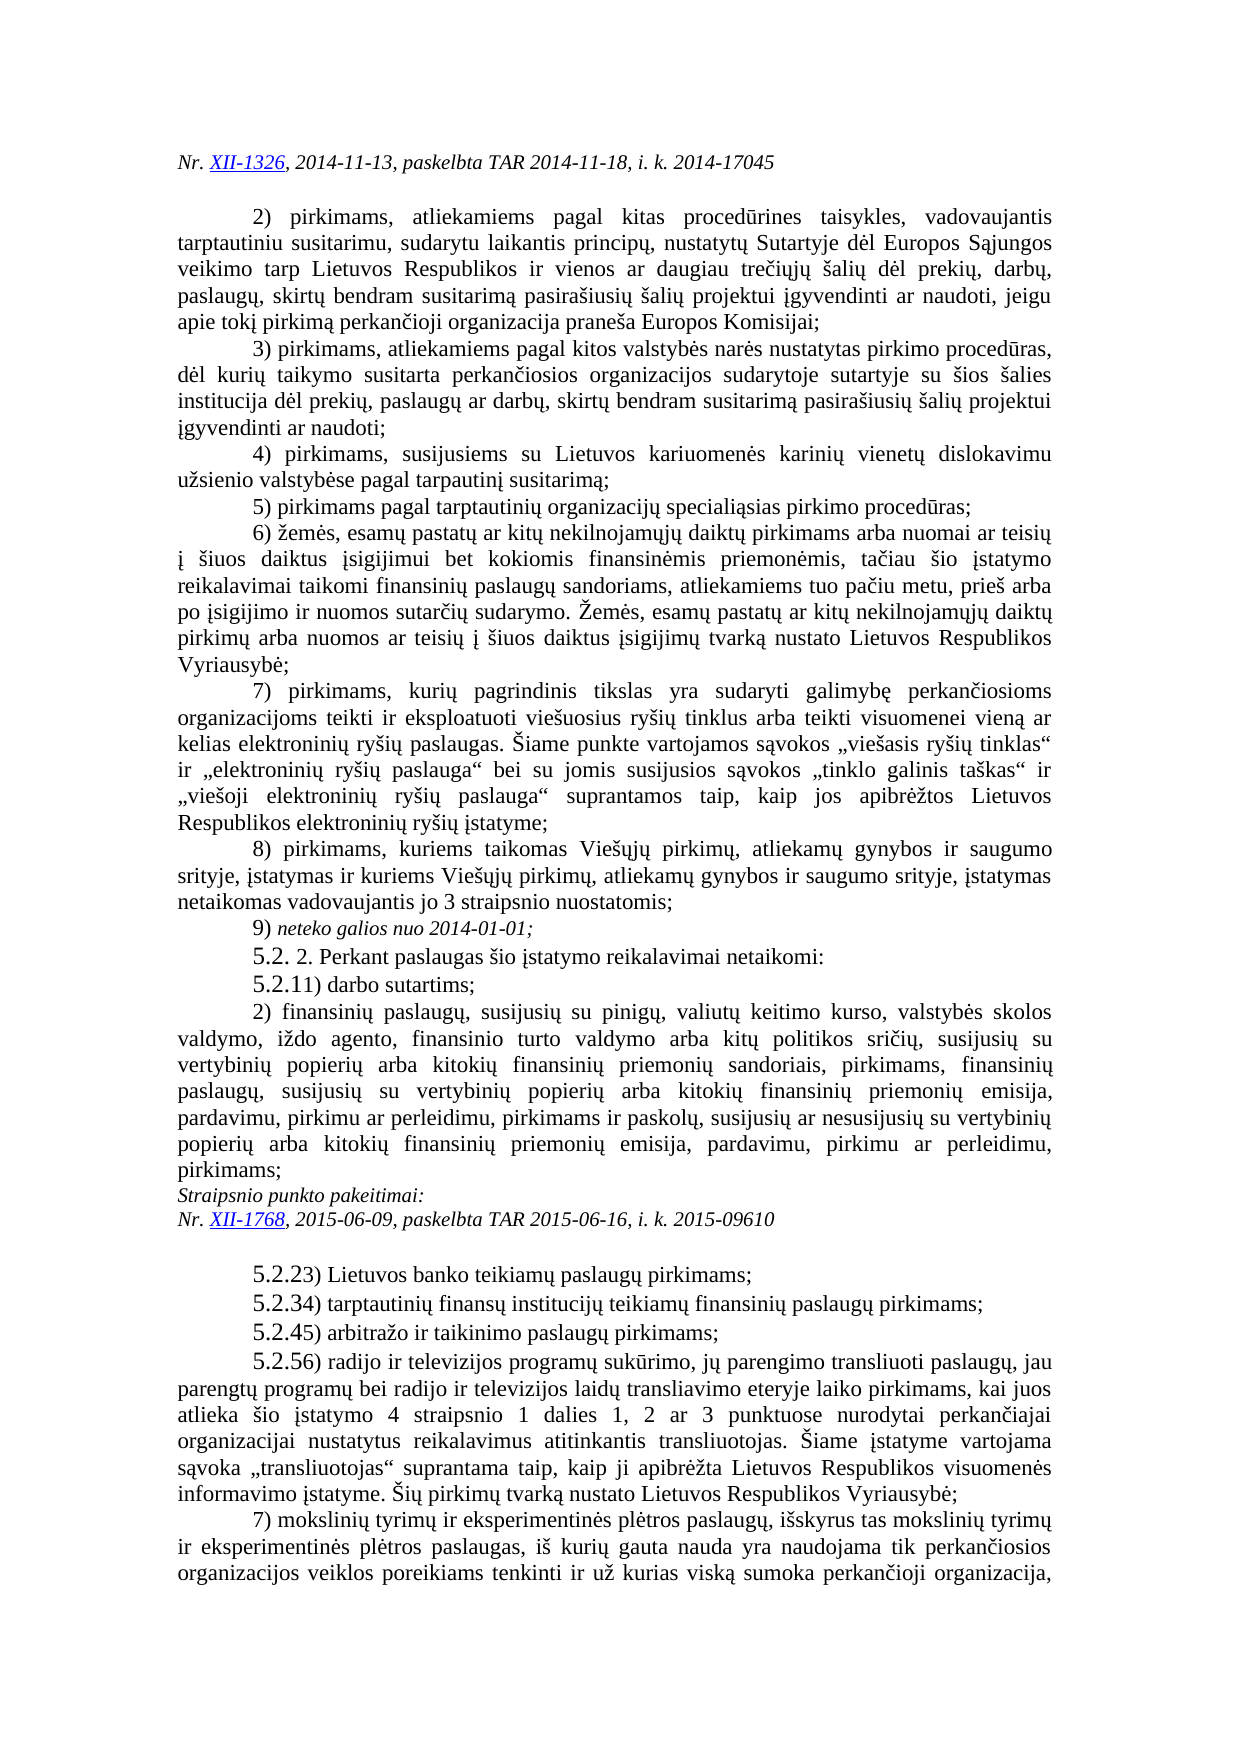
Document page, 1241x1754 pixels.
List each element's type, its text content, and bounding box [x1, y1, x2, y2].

subtitle 4) tarptautinių finansų institucijų teikiamų finansinių paslaugų pirkimams; [177, 1288, 1053, 1317]
text 7) pirkimams, kurių pagrindinis tikslas yra sudaryti galimybę perkančiosioms organizacijoms teikti ir eksploatuoti viešuosius ryšių tinklus arba teikti visuomenei vieną ar kelias elektroninių ryšių paslaugas. Šiame punkte vartojamos sąvokos „viešasis ryšių tinklas“ ir „elektroninių ryšių paslauga“ bei su jomis susijusios sąvokos „tinklo galinis taškas“ ir „viešoji elektroninių ryšių paslauga“ suprantamos taip, kaip jos apibrėžtos Lietuvos Respublikos elektroninių ryšių įstatyme; [177, 677, 1053, 835]
text 9) neteko galios nuo 2014-01-01; [177, 914, 1053, 941]
text 8) pirkimams, kuriems taikomas Viešųjų pirkimų, atliekamų gynybos ir saugumo srityje, įstatymas ir kuriems Viešųjų pirkimų, atliekamų gynybos ir saugumo srityje, įstatymas netaikomas vadovaujantis jo 3 straipsnio nuostatomis; [177, 835, 1053, 914]
subtitle 2. Perkant paslaugas šio įstatymo reikalavimai netaikomi: [177, 941, 1053, 969]
text 2) pirkimams, atliekamiems pagal kitas procedūrines taisykles, vadovaujantis tarptautiniu susitarimu, sudarytu laikantis principų, nustatytų Sutartyje dėl Europos Sąjungos veikimo tarp Lietuvos Respublikos ir vienos ar daugiau trečiųjų šalių dėl prekių, darbų, paslaugų, skirtų bendram susitarimą pasirašiusių šalių projektui įgyvendinti ar naudoti, jeigu apie tokį pirkimą perkančioji organizacija praneša Europos Komisijai; [177, 203, 1053, 334]
text 2) finansinių paslaugų, susijusių su pinigų, valiutų keitimo kurso, valstybės skolos valdymo, iždo agento, finansinio turto valdymo arba kitų politikos sričių, susijusių su vertybinių popierių arba kitokių finansinių priemonių sandoriais, pirkimams, finansinių paslaugų, susijusių su vertybinių popierių arba kitokių finansinių priemonių emisija, pardavimu, pirkimu ar perleidimu, pirkimams ir paskolų, susijusių ar nesusijusių su vertybinių popierių arba kitokių finansinių priemonių emisija, pardavimu, pirkimu ar perleidimu, pirkimams; [177, 998, 1053, 1183]
text 6) žemės, esamų pastatų ar kitų nekilnojamųjų daiktų pirkimams arba nuomai ar teisių į šiuos daiktus įsigijimui bet kokiomis finansinėmis priemonėmis, tačiau šio įstatymo reikalavimai taikomi finansinių paslaugų sandoriams, atliekamiems tuo pačiu metu, prieš arba po įsigijimo ir nuomos sutarčių sudarymo. Žemės, esamų pastatų ar kitų nekilnojamųjų daiktų pirkimų arba nuomos ar teisių į šiuos daiktus įsigijimų tvarką nustato Lietuvos Respublikos Vyriausybė; [177, 519, 1053, 677]
text 7) mokslinių tyrimų ir eksperimentinės plėtros paslaugų, išskyrus tas mokslinių tyrimų ir eksperimentinės plėtros paslaugas, iš kurių gauta nauda yra naudojama tik perkančiosios organizacijos veiklos poreikiams tenkinti ir už kurias viską sumoka perkančioji organizacija, [177, 1506, 1053, 1585]
subtitle 5) arbitražo ir taikinimo paslaugų pirkimams; [177, 1317, 1053, 1346]
text 5) pirkimams pagal tarptautinių organizacijų specialiąsias pirkimo procedūras; [177, 493, 1053, 519]
subtitle 3) Lietuvos banko teikiamų paslaugų pirkimams; [177, 1259, 1053, 1288]
text 4) pirkimams, susijusiems su Lietuvos kariuomenės karinių vienetų dislokavimu užsienio valstybėse pagal tarpautinį susitarimą; [177, 440, 1053, 493]
text Nr. XII-1326, 2014-11-13, paskelbta TAR 2014-11-18, i. k. 2014-17045 [177, 150, 1053, 174]
text 3) pirkimams, atliekamiems pagal kitos valstybės narės nustatytas pirkimo procedūras, dėl kurių taikymo susitarta perkančiosios organizacijos sudarytoje sutartyje su šios šalies institucija dėl prekių, paslaugų ar darbų, skirtų bendram susitarimą pasirašiusių šalių projektui įgyvendinti ar naudoti; [177, 334, 1053, 440]
subtitle 6) radijo ir televizijos programų sukūrimo, jų parengimo transliuoti paslaugų, jau parengtų programų bei radijo ir televizijos laidų transliavimo eteryje laiko pirkimams, kai juos atlieka šio įstatymo 4 straipsnio 1 dalies 1, 2 ar 3 punktuose nurodytai perkančiajai organizacijai nustatytus reikalavimus atitinkantis transliuotojas. Šiame įstatyme vartojama sąvoka „transliuotojas“ suprantama taip, kaip ji apibrėžta Lietuvos Respublikos visuomenės informavimo įstatyme. Šių pirkimų tvarką nustato Lietuvos Respublikos Vyriausybė; [177, 1346, 1053, 1506]
text Straipsnio punkto pakeitimai: [177, 1183, 1053, 1207]
text Nr. XII-1768, 2015-06-09, paskelbta TAR 2015-06-16, i. k. 2015-09610 [177, 1207, 1053, 1231]
subtitle 1) darbo sutartims; [177, 969, 1053, 998]
